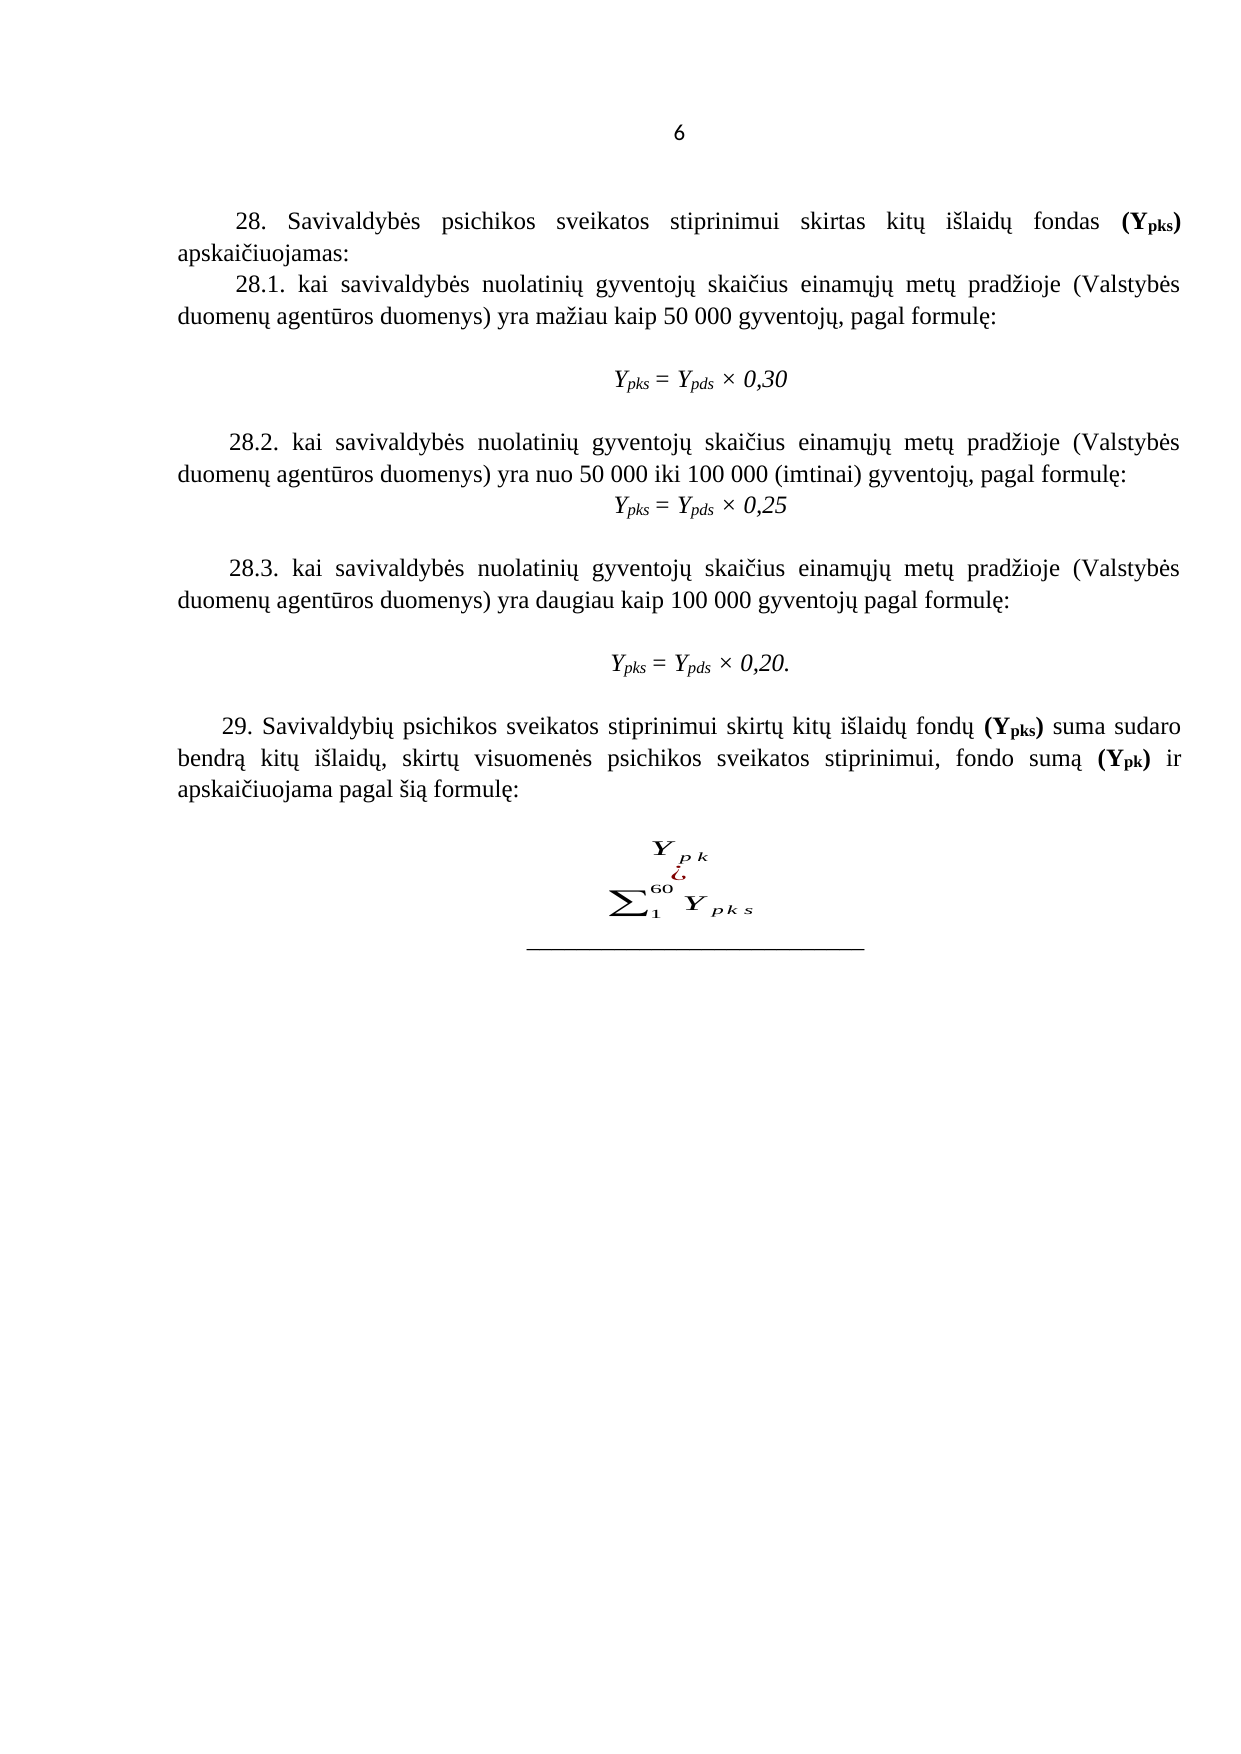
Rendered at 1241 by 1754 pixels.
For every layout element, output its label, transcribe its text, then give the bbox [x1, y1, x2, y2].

text Ypks = Ypds × 0,25 [177, 490, 1181, 519]
text 28.2. kai savivaldybės nuolatinių gyventojų skaičius einamųjų metų pradžioje (Valstybės duomenų agentūros duomenys) yra nuo 50 000 iki 100 000 (imtinai) gyventojų, pagal formulę: [177, 427, 1181, 487]
text 28.3. kai savivaldybės nuolatinių gyventojų skaičius einamųjų metų pradžioje (Valstybės duomenų agentūros duomenys) yra daugiau kaip 100 000 gyventojų pagal formulę: [177, 553, 1181, 614]
text Ypks = Ypds × 0,30 [177, 364, 1181, 393]
text 28.1. kai savivaldybės nuolatinių gyventojų skaičius einamųjų metų pradžioje (Valstybės duomenų agentūros duomenys) yra mažiau kaip 50 000 gyventojų, pagal formulę: [177, 269, 1181, 329]
text 29. Savivaldybių psichikos sveikatos stiprinimui skirtų kitų išlaidų fondų (Ypks) suma sudaro bendrą kitų išlaidų, skirtų visuomenės psichikos sveikatos stiprinimui, fondo sumą (Ypk) ir apskaičiuojama pagal šią formulę: [177, 711, 1181, 803]
text Ypks = Ypds × 0,20. [177, 648, 1181, 677]
text 28. Savivaldybės psichikos sveikatos stiprinimui skirtas kitų išlaidų fondas (Ypks) apskaičiuojamas: [177, 206, 1181, 266]
text ___________________________ [177, 924, 1181, 953]
